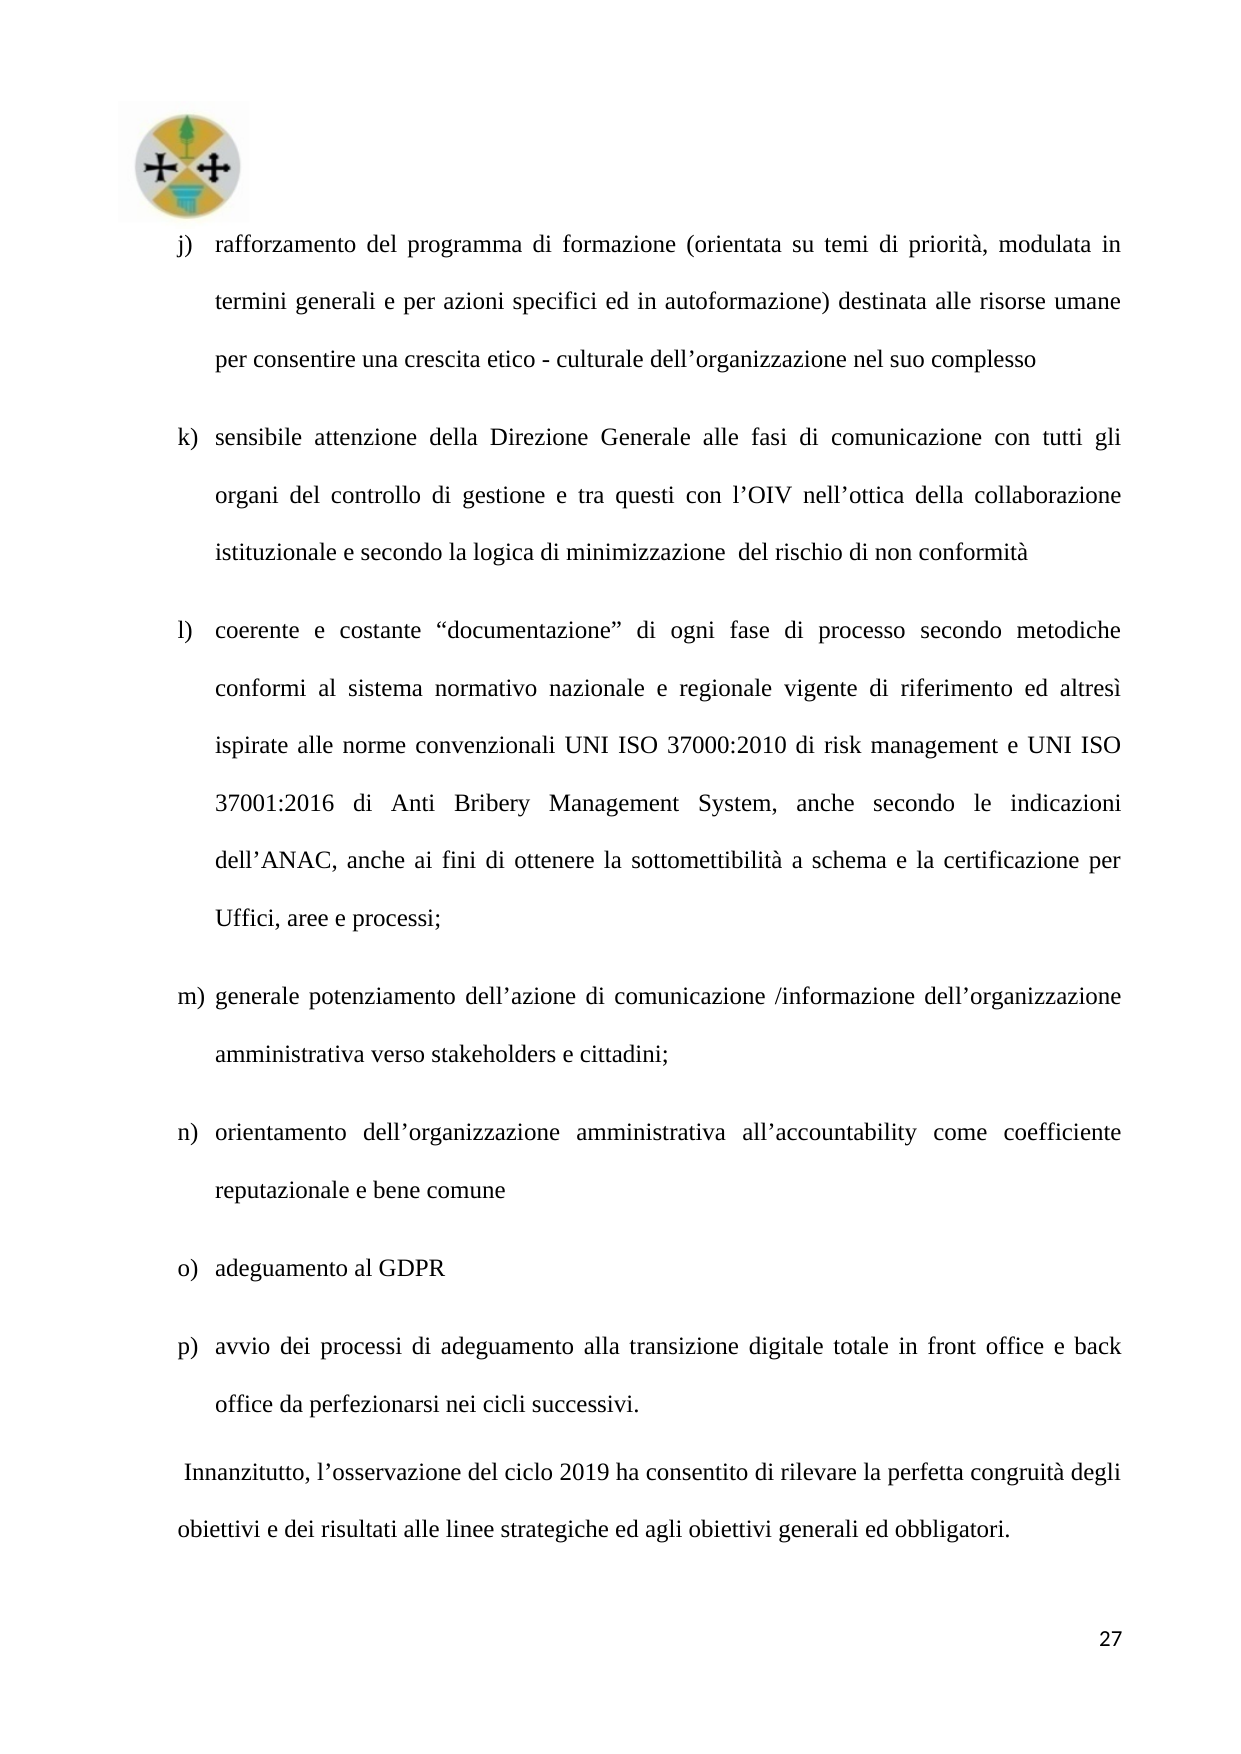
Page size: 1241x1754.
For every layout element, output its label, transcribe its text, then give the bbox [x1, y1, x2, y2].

list avvio dei processi di adeguamento alla transizione digitale totale in front office e back office da perfezionarsi nei cicli successivi. [177, 1331, 1122, 1418]
list adeguamento al GDPR [177, 1253, 1122, 1282]
list generale potenziamento dell’azione di comunicazione /informazione dell’organizzazione amministrativa verso stakeholders e cittadini; [177, 981, 1122, 1068]
list orientamento dell’organizzazione amministrativa all’accountability come coefficiente reputazionale e bene comune [177, 1117, 1122, 1203]
list coerente e costante “documentazione” di ogni fase di processo secondo metodiche conformi al sistema normativo nazionale e regionale vigente di riferimento ed altresì ispirate alle norme convenzionali UNI ISO 37000:2010 di risk management e UNI ISO 37001:2016 di Anti Bribery Management System, anche secondo le indicazioni dell’ANAC, anche ai fini di ottenere la sottomettibilità a schema e la certificazione per Uffici, aree e processi; [177, 616, 1122, 932]
list rafforzamento del programma di formazione (orientata su temi di priorità, modulata in termini generali e per azioni specifici ed in autoformazione) destinata alle risorse umane per consentire una crescita etico - culturale dell’organizzazione nel suo complesso [177, 229, 1122, 373]
text Innanzitutto, l’osservazione del ciclo 2019 ha consentito di rilevare la perfetta congruità degli obiettivi e dei risultati alle linee strategiche ed agli obiettivi generali ed obbligatori. [177, 1457, 1122, 1543]
list sensibile attenzione della Direzione Generale alle fasi di comunicazione con tutti gli organi del controllo di gestione e tra questi con l’OIV nell’ottica della collaborazione istituzionale e secondo la logica di minimizzazione del rischio di non conformità [177, 422, 1122, 566]
